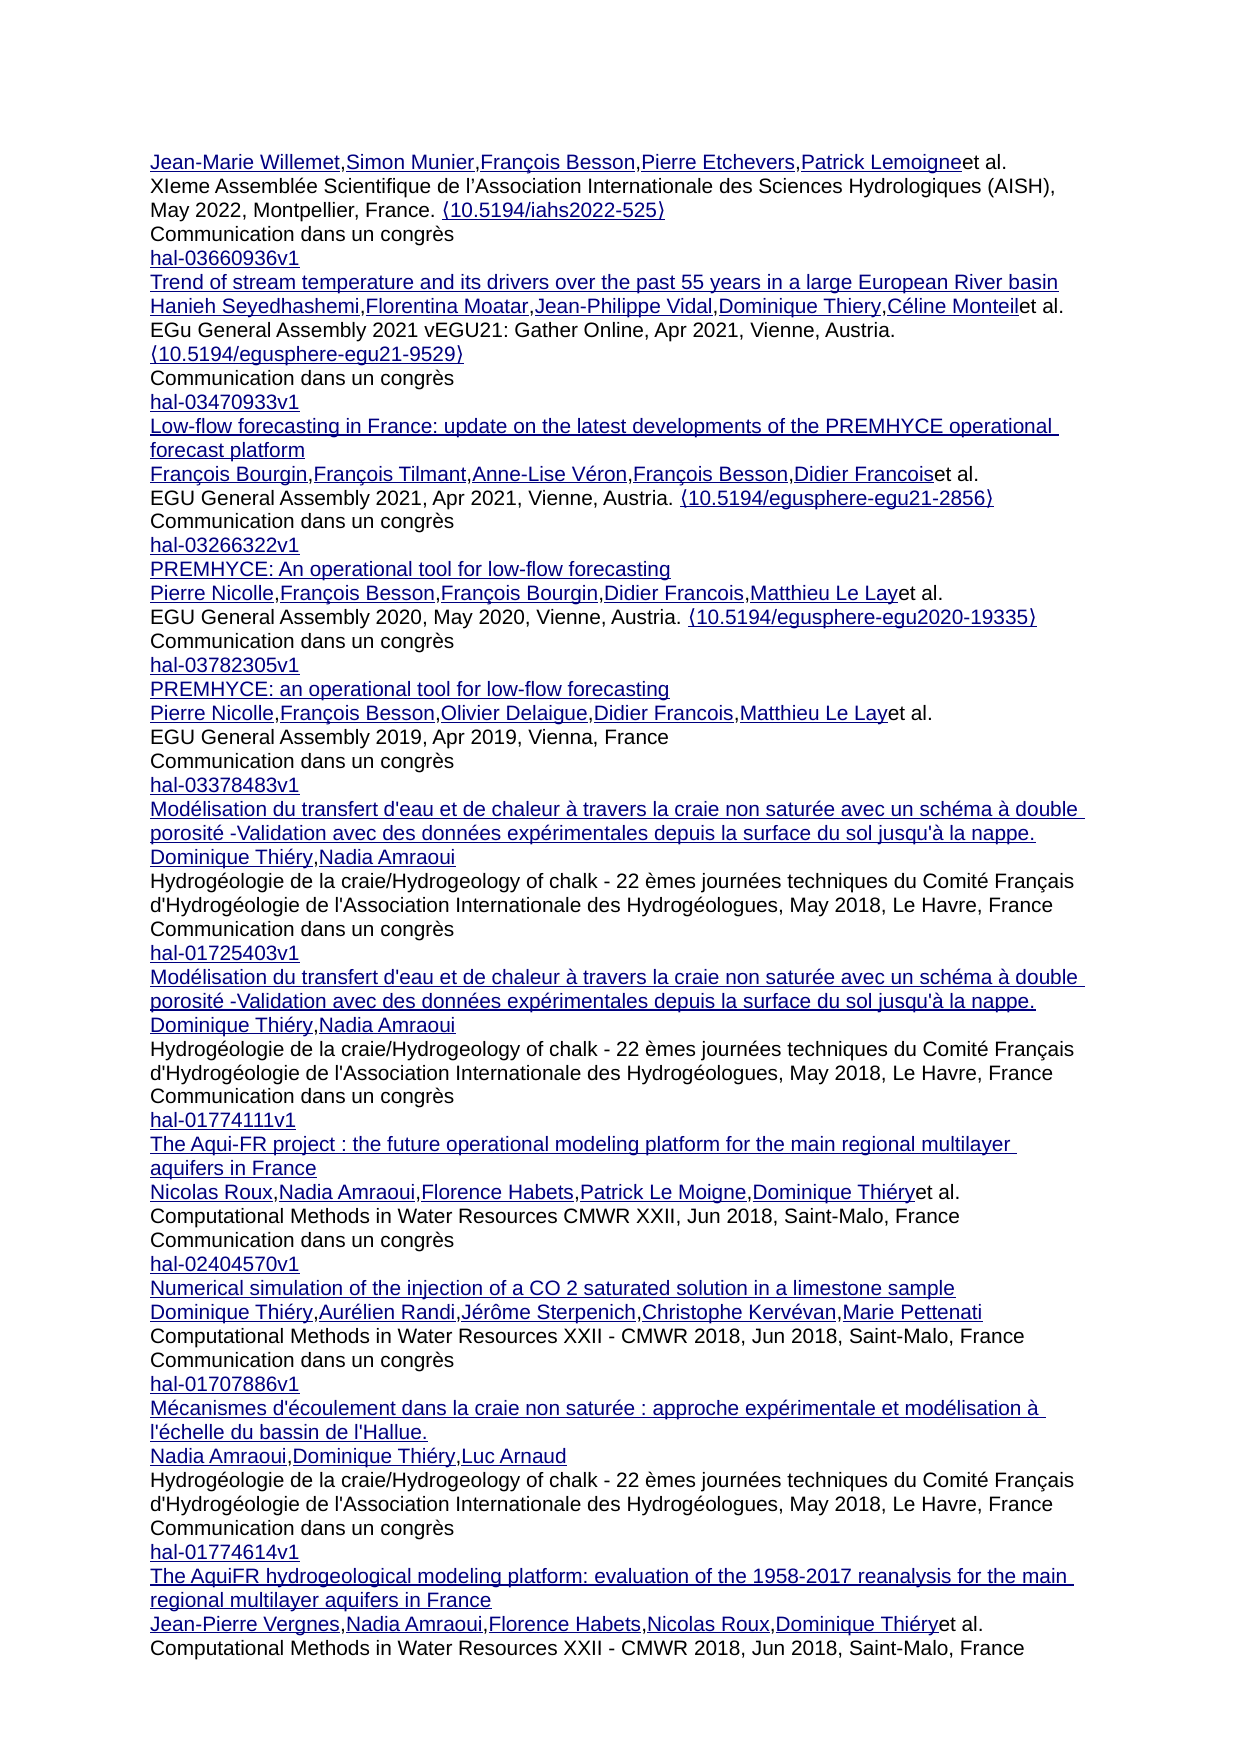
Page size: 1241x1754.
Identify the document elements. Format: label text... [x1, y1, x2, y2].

table_cell Modélisation du transfert d'eau et de chaleur à travers la craie non saturée avec un schéma à double porosité -Validation avec des données expérimentales depuis la surface du sol jusqu'à la nappe. Dominique Thiéry,Nadia Amraoui Hydrogéologie de la craie/Hydrogeology of chalk - 22 èmes journées techniques du Comité Français d'Hydrogéologie de l'Association Internationale des Hydrogéologues, May 2018, Le Havre, France Communication dans un congrès hal-01725403v1 [150, 797, 1090, 964]
table_cell Trend of stream temperature and its drivers over the past 55 years in a large European River basin Hanieh Seyedhashemi,Florentina Moatar,Jean-Philippe Vidal,Dominique Thiery,Céline Monteilet al. EGu General Assembly 2021 vEGU21: Gather Online, Apr 2021, Vienne, Austria. ⟨10.5194/egusphere-egu21-9529⟩ Communication dans un congrès hal-03470933v1 [150, 270, 1090, 413]
table_cell Mécanismes d'écoulement dans la craie non saturée : approche expérimentale et modélisation à l'échelle du bassin de l'Hallue. Nadia Amraoui,Dominique Thiéry,Luc Arnaud Hydrogéologie de la craie/Hydrogeology of chalk - 22 èmes journées techniques du Comité Français d'Hydrogéologie de l'Association Internationale des Hydrogéologues, May 2018, Le Havre, France Communication dans un congrès hal-01774614v1 [150, 1396, 1090, 1563]
table_cell The Aqui-FR project : the future operational modeling platform for the main regional multilayer aquifers in France Nicolas Roux,Nadia Amraoui,Florence Habets,Patrick Le Moigne,Dominique Thiéryet al. Computational Methods in Water Resources CMWR XXII, Jun 2018, Saint-Malo, France Communication dans un congrès hal-02404570v1 [150, 1132, 1090, 1276]
table_cell PREMHYCE: An operational tool for low-flow forecasting Pierre Nicolle,François Besson,François Bourgin,Didier Francois,Matthieu Le Layet al. EGU General Assembly 2020, May 2020, Vienne, Austria. ⟨10.5194/egusphere-egu2020-19335⟩ Communication dans un congrès hal-03782305v1 [150, 557, 1090, 677]
table_cell PREMHYCE: an operational tool for low-flow forecasting Pierre Nicolle,François Besson,Olivier Delaigue,Didier Francois,Matthieu Le Layet al. EGU General Assembly 2019, Apr 2019, Vienna, France Communication dans un congrès hal-03378483v1 [150, 677, 1090, 797]
table_cell The AquiFR hydrogeological modeling platform: evaluation of the 1958-2017 reanalysis for the main regional multilayer aquifers in France Jean-Pierre Vergnes,Nadia Amraoui,Florence Habets,Nicolas Roux,Dominique Thiéryet al. Computational Methods in Water Resources XXII - CMWR 2018, Jun 2018, Saint-Malo, France [150, 1564, 1090, 1659]
table_cell Numerical simulation of the injection of a CO 2 saturated solution in a limestone sample Dominique Thiéry,Aurélien Randi,Jérôme Sterpenich,Christophe Kervévan,Marie Pettenati Computational Methods in Water Resources XXII - CMWR 2018, Jun 2018, Saint-Malo, France Communication dans un congrès hal-01707886v1 [150, 1276, 1090, 1396]
table_cell Modélisation du transfert d'eau et de chaleur à travers la craie non saturée avec un schéma à double porosité -Validation avec des données expérimentales depuis la surface du sol jusqu'à la nappe. Dominique Thiéry,Nadia Amraoui Hydrogéologie de la craie/Hydrogeology of chalk - 22 èmes journées techniques du Comité Français d'Hydrogéologie de l'Association Internationale des Hydrogéologues, May 2018, Le Havre, France Communication dans un congrès hal-01774111v1 [150, 965, 1090, 1132]
table_cell Low-flow forecasting in France: update on the latest developments of the PREMHYCE operational forecast platform François Bourgin,François Tilmant,Anne-Lise Véron,François Besson,Didier Francoiset al. EGU General Assembly 2021, Apr 2021, Vienne, Austria. ⟨10.5194/egusphere-egu21-2856⟩ Communication dans un congrès hal-03266322v1 [150, 414, 1090, 557]
table_cell Jean-Marie Willemet,Simon Munier,François Besson,Pierre Etchevers,Patrick Lemoigneet al. XIeme Assemblée Scientifique de l’Association Internationale des Sciences Hydrologiques (AISH), May 2022, Montpellier, France. ⟨10.5194/iahs2022-525⟩ Communication dans un congrès hal-03660936v1 [150, 150, 1090, 270]
